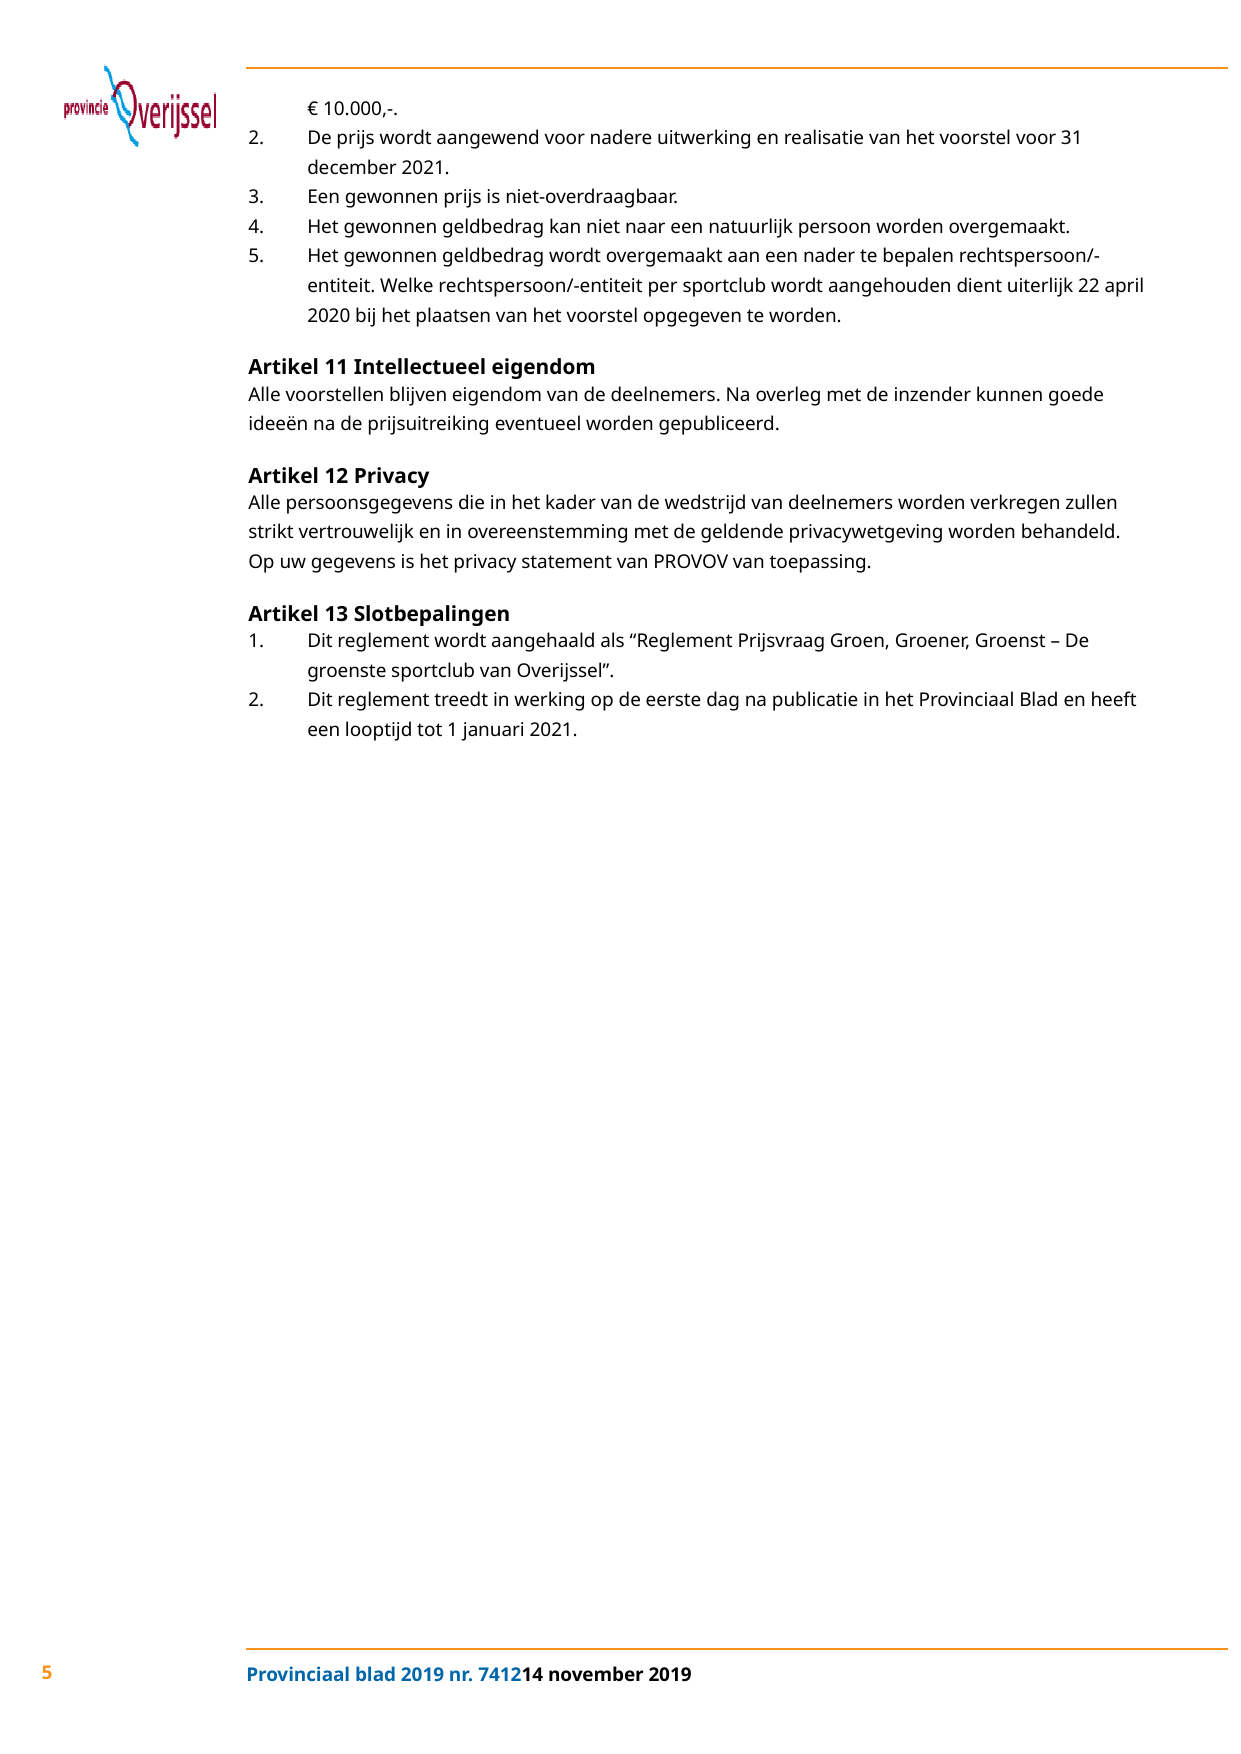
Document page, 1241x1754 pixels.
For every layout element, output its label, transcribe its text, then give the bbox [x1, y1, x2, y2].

list Een gewonnen prijs is niet-overdraagbaar. [248, 183, 1152, 209]
text Alle voorstellen blijven eigendom van de deelnemers. Na overleg met de inzender kunnen goede ideeën na de prijsuitreiking eventueel worden gepubliceerd. [248, 381, 1152, 436]
list Het gewonnen geldbedrag wordt overgemaakt aan een nader te bepalen rechtspersoon/-entiteit. Welke rechtspersoon/-entiteit per sportclub wordt aangehouden dient uiterlijk 22 april 2020 bij het plaatsen van het voorstel opgegeven te worden. [248, 243, 1152, 328]
text Artikel 13 Slotbepalingen [248, 599, 1152, 627]
list € 10.000,-. [248, 95, 1152, 121]
list Dit reglement wordt aangehaald als “Reglement Prijsvraag Groen, Groener, Groenst – De groenste sportclub van Overijssel”. [248, 627, 1152, 682]
text Artikel 12 Privacy [248, 461, 1152, 489]
picture [41, 47, 231, 172]
text Alle persoonsgegevens die in het kader van de wedstrijd van deelnemers worden verkregen zullen strikt vertrouwelijk en in overeenstemming met de geldende privacywetgeving worden behandeld. Op uw gegevens is het privacy statement van PROVOV van toepassing. [248, 489, 1152, 574]
list Dit reglement treedt in werking op de eerste dag na publicatie in het Provinciaal Blad en heeft een looptijd tot 1 januari 2021. [248, 686, 1152, 742]
list De prijs wordt aangewend voor nadere uitwerking en realisatie van het voorstel voor 31 december 2021. [248, 124, 1152, 180]
list Het gewonnen geldbedrag kan niet naar een natuurlijk persoon worden overgemaakt. [248, 213, 1152, 239]
text Artikel 11 Intellectueel eigendom [248, 352, 1152, 381]
